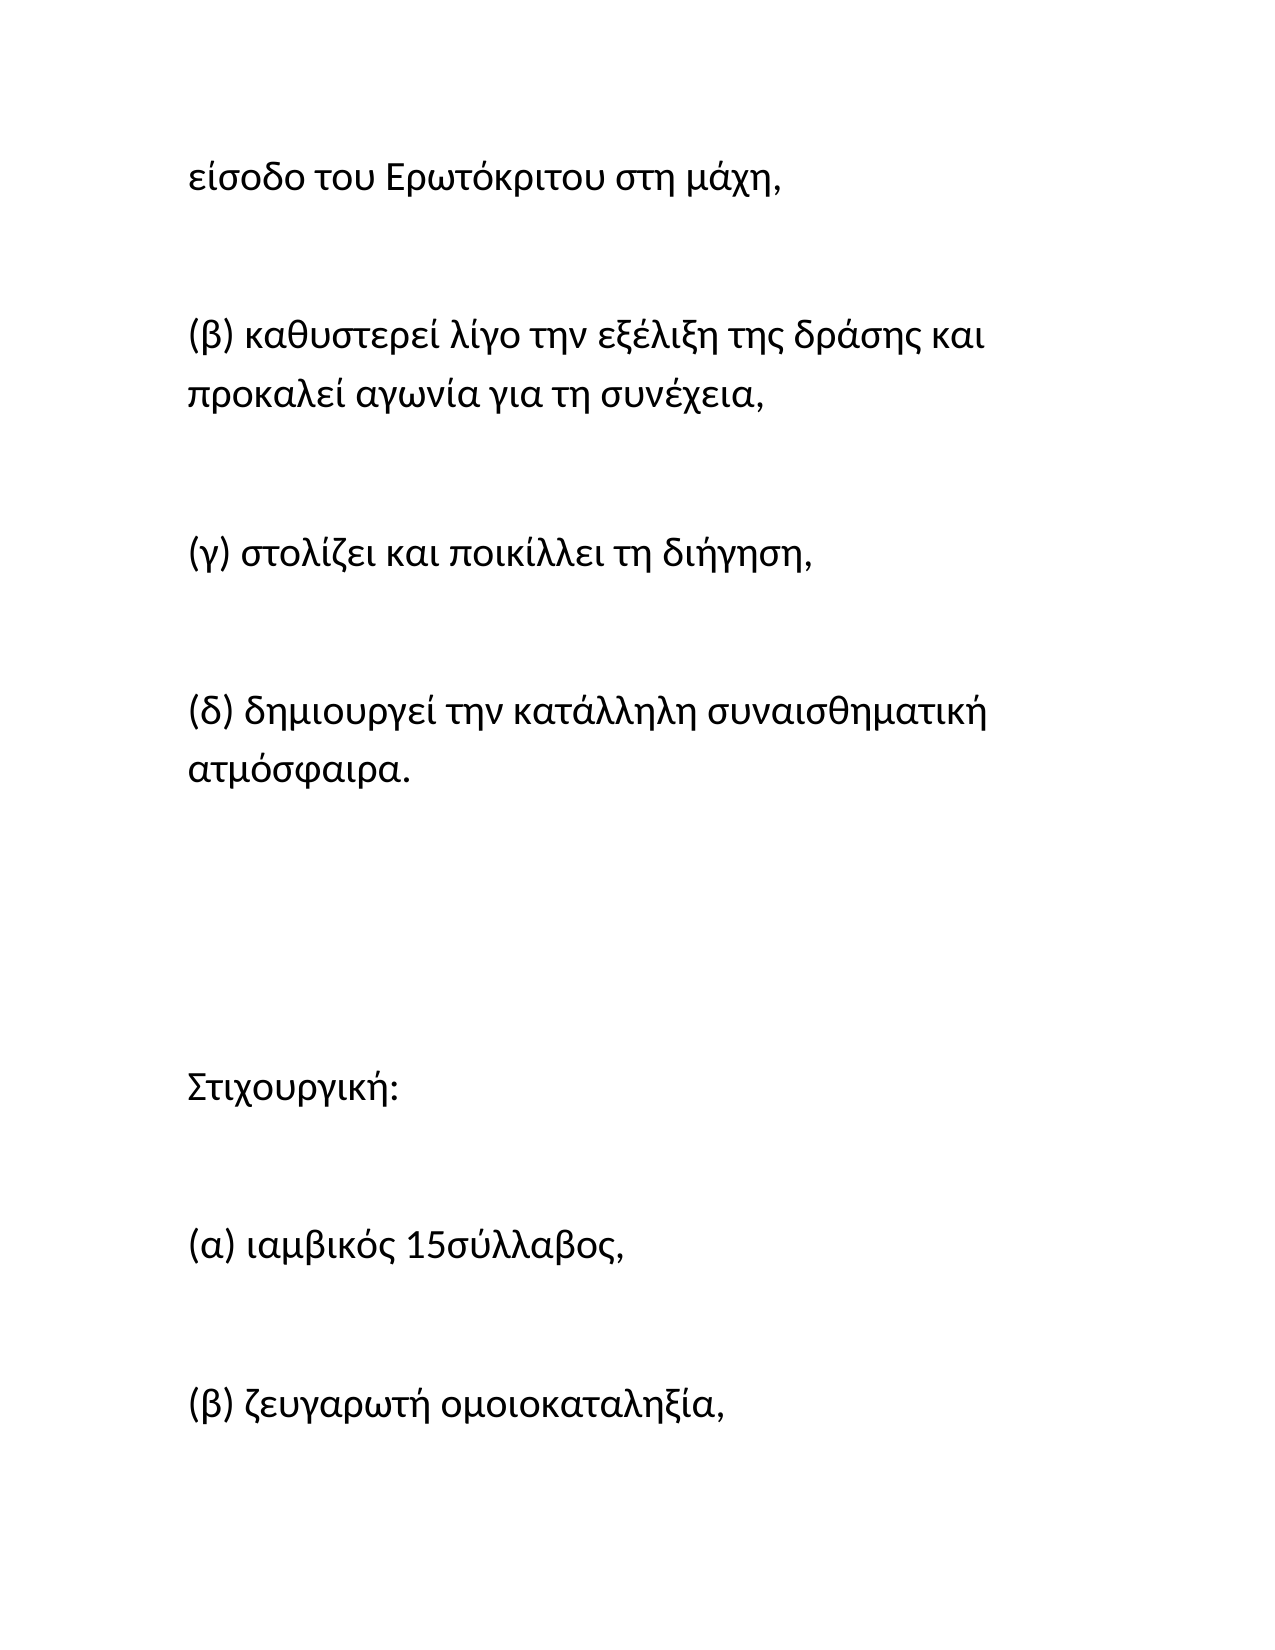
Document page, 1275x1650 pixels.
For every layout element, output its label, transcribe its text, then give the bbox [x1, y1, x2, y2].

text Στιχουργική: [187, 1059, 1087, 1110]
text (δ) δημιουργεί την κατάλληλη συναισθηματική ατμόσφαιρα. [187, 684, 1087, 793]
text (γ) στολίζει και ποικίλλει τη διήγηση, [187, 526, 1087, 576]
text είσοδο του Ερωτόκριτου στη μάχη, [187, 150, 1087, 201]
text (α) ιαμβικός 15σύλλαβος, [187, 1218, 1087, 1269]
text (β) ζευγαρωτή ομοιοκαταληξία, [187, 1377, 1087, 1427]
text (β) καθυστερεί λίγο την εξέλιξη της δράσης και προκαλεί αγωνία για τη συνέχεια, [187, 308, 1087, 418]
